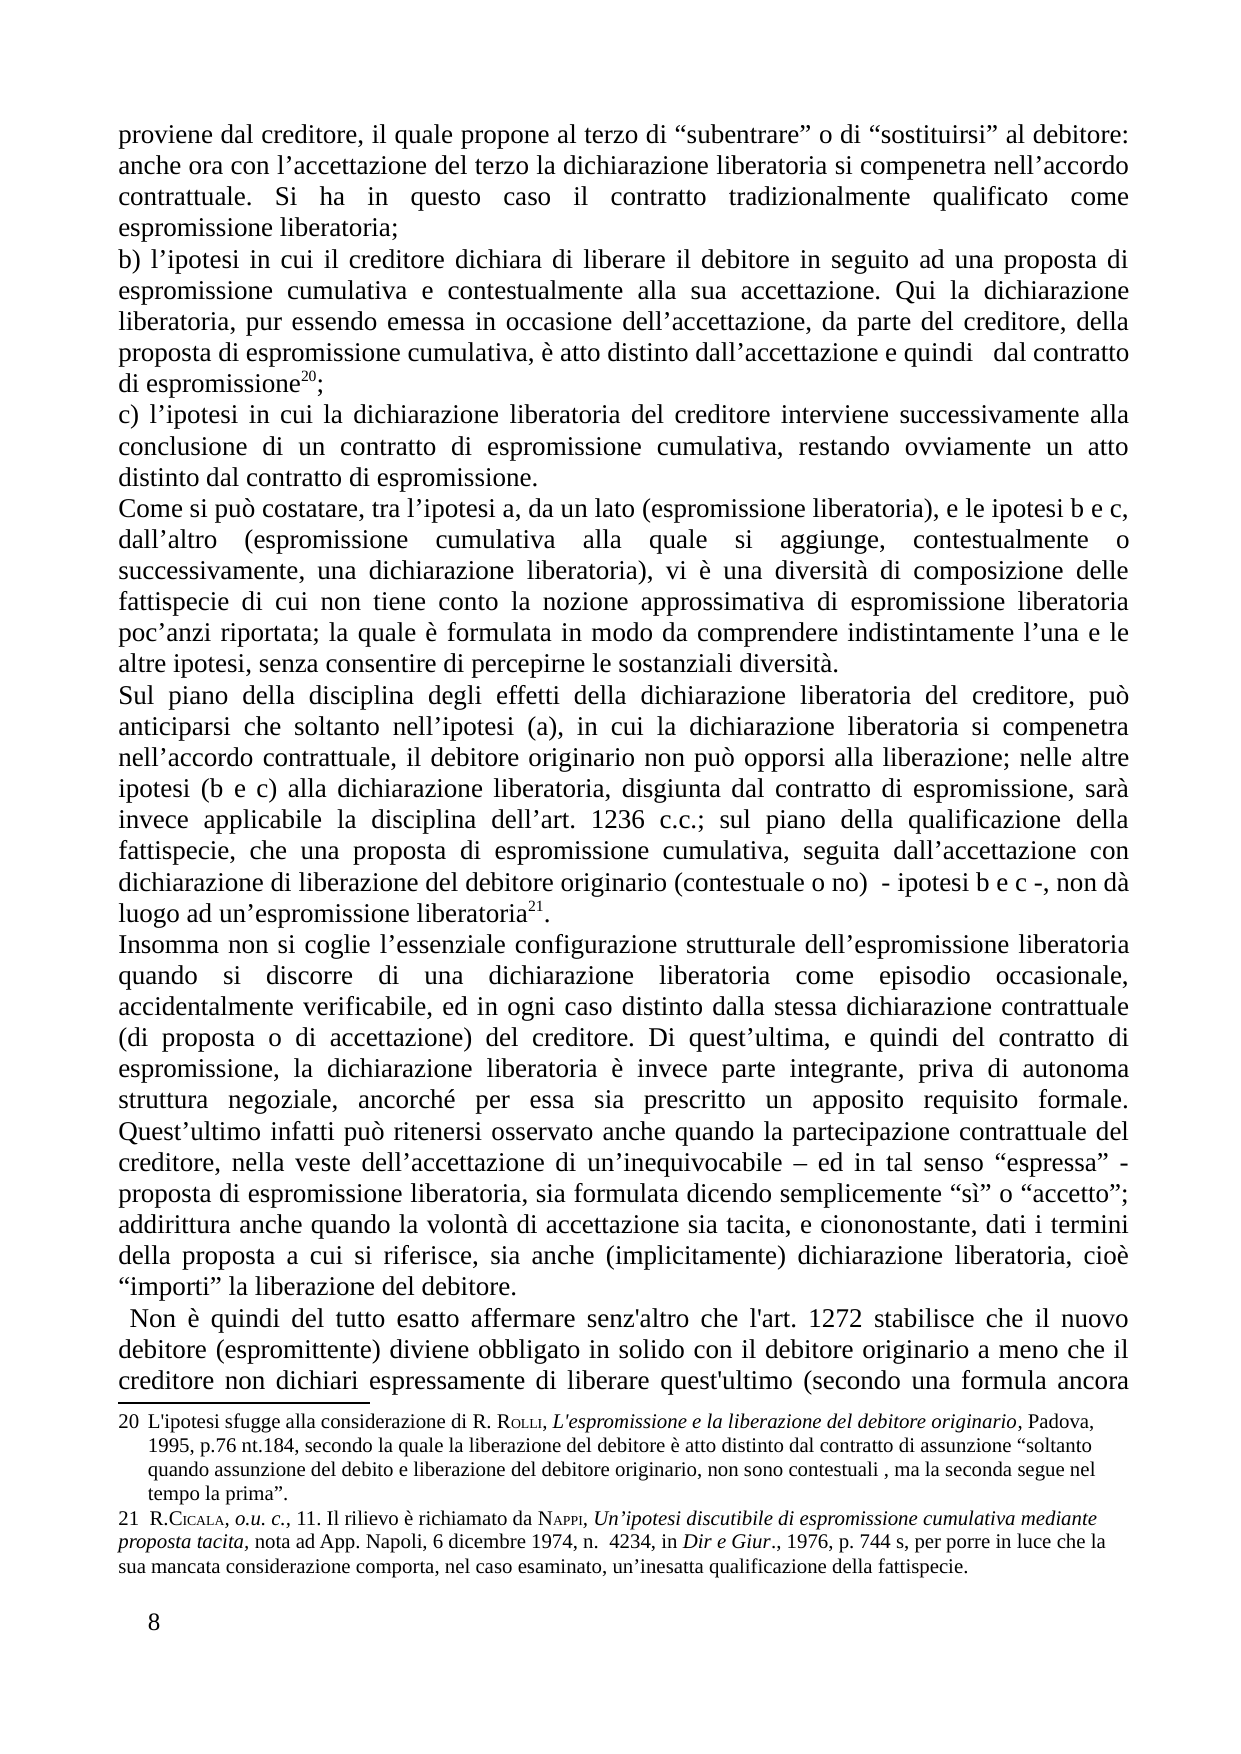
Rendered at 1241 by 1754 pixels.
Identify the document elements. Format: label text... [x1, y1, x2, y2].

text L'ipotesi sfugge alla considerazione di R. Rolli, L'espromissione e la liberazione del debitore originario, Padova, 1995, p.76 nt.184, secondo la quale la liberazione del debitore è atto distinto dal contratto di assunzione “soltanto quando assunzione del debito e liberazione del debitore originario, non sono contestuali , ma la seconda segue nel tempo la prima”. [118, 1409, 1122, 1505]
text Come si può costatare, tra l’ipotesi a, da un lato (espromissione liberatoria), e le ipotesi b e c, dall’altro (espromissione cumulativa alla quale si aggiunge, contestualmente o successivamente, una dichiarazione liberatoria), vi è una diversità di composizione delle fattispecie di cui non tiene conto la nozione approssimativa di espromissione liberatoria poc’anzi riportata; la quale è formulata in modo da comprendere indistintamente l’una e le altre ipotesi, senza consentire di percepirne le sostanziali diversità. [118, 492, 1130, 679]
list c) l’ipotesi in cui la dichiarazione liberatoria del creditore interviene successivamente alla conclusione di un contratto di espromissione cumulativa, restando ovviamente un atto distinto dal contratto di espromissione. [118, 398, 1130, 492]
text Insomma non si coglie l’essenziale configurazione strutturale dell’espromissione liberatoria quando si discorre di una dichiarazione liberatoria come episodio occasionale, accidentalmente verificabile, ed in ogni caso distinto dalla stessa dichiarazione contrattuale (di proposta o di accettazione) del creditore. Di quest’ultima, e quindi del contratto di espromissione, la dichiarazione liberatoria è invece parte integrante, priva di autonoma struttura negoziale, ancorché per essa sia prescritto un apposito requisito formale. Quest’ultimo infatti può ritenersi osservato anche quando la partecipazione contrattuale del creditore, nella veste dell’accettazione di un’inequivocabile – ed in tal senso “espressa” - proposta di espromissione liberatoria, sia formulata dicendo semplicemente “sì” o “accetto”; addirittura anche quando la volontà di accettazione sia tacita, e ciononostante, dati i termini della proposta a cui si riferisce, sia anche (implicitamente) dichiarazione liberatoria, cioè “importi” la liberazione del debitore. [118, 928, 1130, 1302]
text R.Cicala, o.u. c., 11. Il rilievo è richiamato da Nappi, Un’ipotesi discutibile di espromissione cumulativa mediante proposta tacita, nota ad App. Napoli, 6 dicembre 1974, n. 4234, in Dir e Giur., 1976, p. 744 s, per porre in luce che la sua mancata considerazione comporta, nel caso esaminato, un’inesatta qualificazione della fattispecie. [118, 1505, 1122, 1578]
text Non è quindi del tutto esatto affermare senz'altro che l'art. 1272 stabilisce che il nuovo debitore (espromittente) diviene obbligato in solido con il debitore originario a meno che il creditore non dichiari espressamente di liberare quest'ultimo (secondo una formula ancora [118, 1302, 1130, 1395]
text proviene dal creditore, il quale propone al terzo di “subentrare” o di “sostituirsi” al debitore: anche ora con l’accettazione del terzo la dichiarazione liberatoria si compenetra nell’accordo contrattuale. Si ha in questo caso il contratto tradizionalmente qualificato come espromissione liberatoria; [118, 118, 1131, 243]
list b) l’ipotesi in cui il creditore dichiara di liberare il debitore in seguito ad una proposta di espromissione cumulativa e contestualmente alla sua accettazione. Qui la dichiarazione liberatoria, pur essendo emessa in occasione dell’accettazione, da parte del creditore, della proposta di espromissione cumulativa, è atto distinto dall’accettazione e quindi dal contratto di espromissione; [118, 243, 1131, 398]
text Sul piano della disciplina degli effetti della dichiarazione liberatoria del creditore, può anticiparsi che soltanto nell’ipotesi (a), in cui la dichiarazione liberatoria si compenetra nell’accordo contrattuale, il debitore originario non può opporsi alla liberazione; nelle altre ipotesi (b e c) alla dichiarazione liberatoria, disgiunta dal contratto di espromissione, sarà invece applicabile la disciplina dell’art. 1236 c.c.; sul piano della qualificazione della fattispecie, che una proposta di espromissione cumulativa, seguita dall’accettazione con dichiarazione di liberazione del debitore originario (contestuale o no) - ipotesi b e c -, non dà luogo ad un’espromissione liberatoria. [118, 679, 1130, 928]
